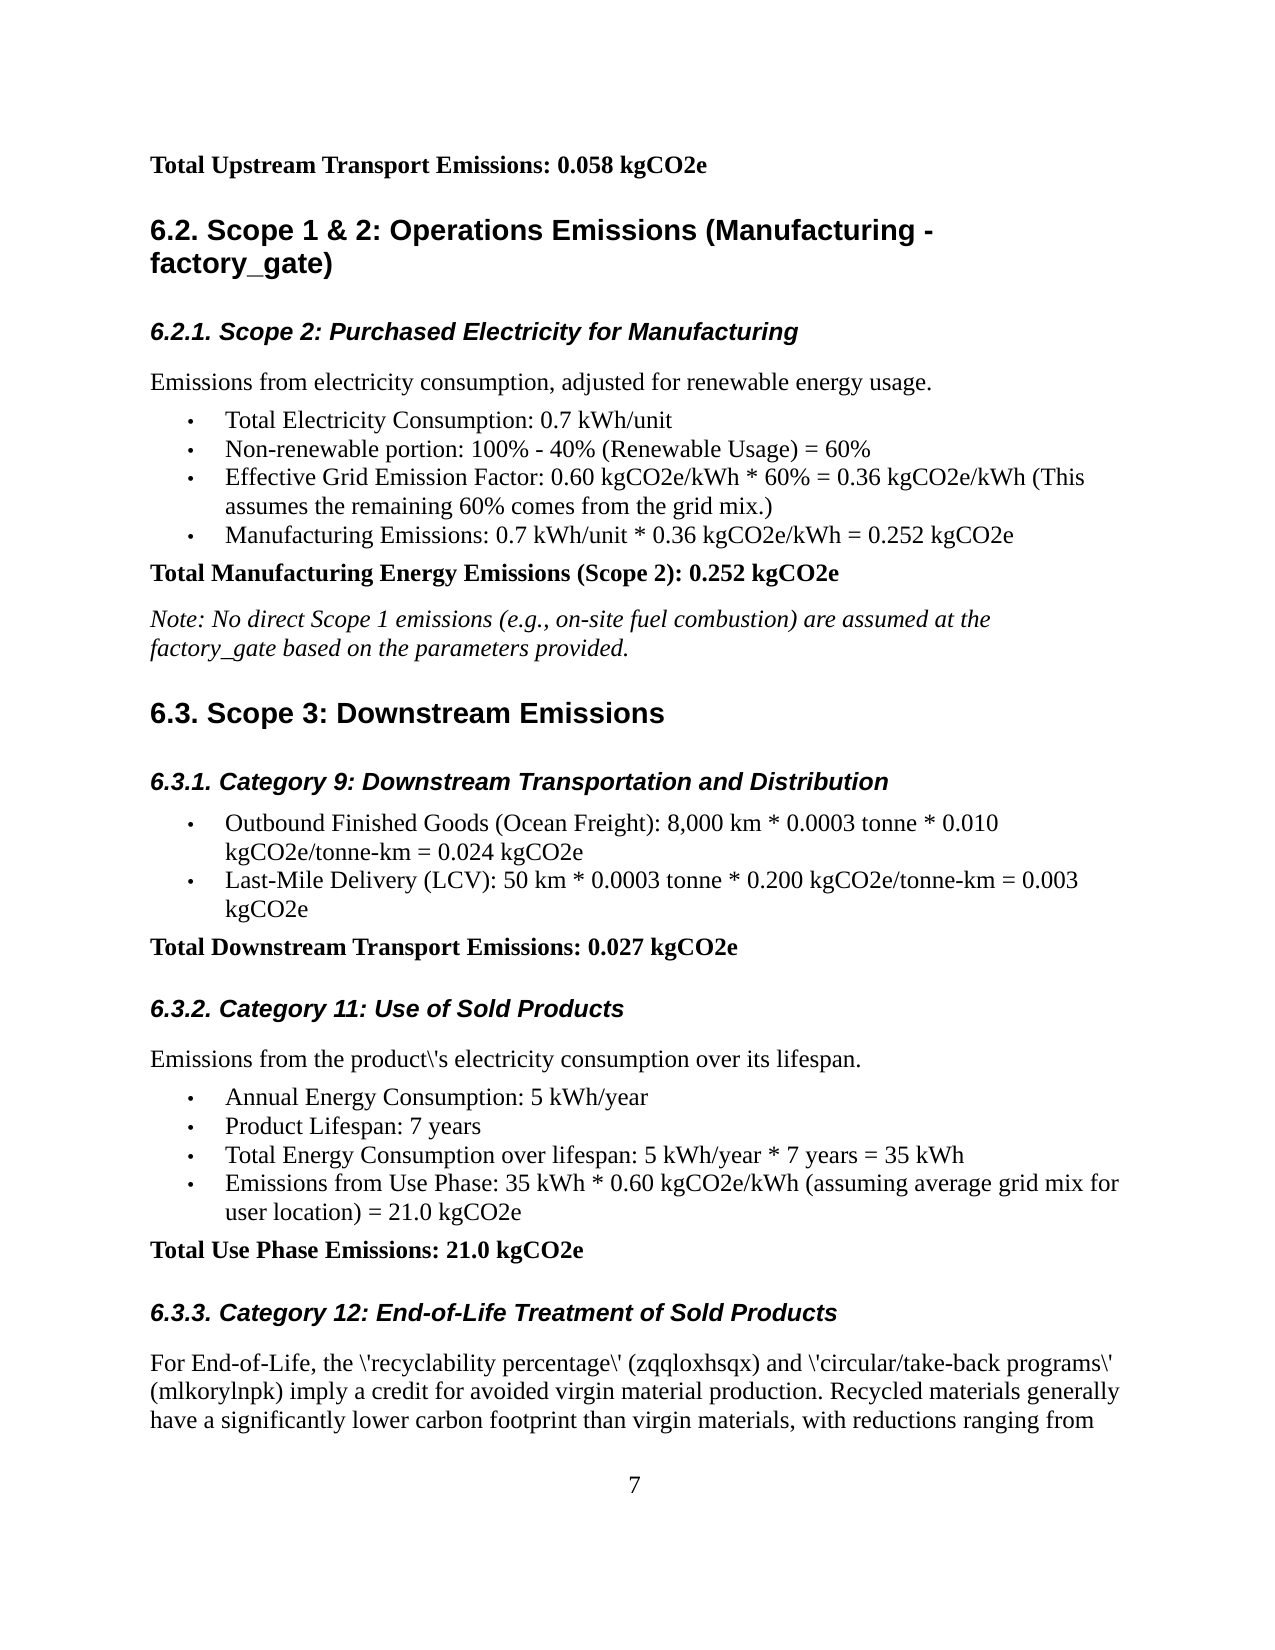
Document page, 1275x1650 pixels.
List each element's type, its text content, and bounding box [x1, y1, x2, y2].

text Total Upstream Transport Emissions: 0.058 kgCO2e [150, 150, 1125, 179]
list Total Electricity Consumption: 0.7 kWh/unit [187, 405, 1125, 434]
list Non-renewable portion: 100% - 40% (Renewable Usage) = 60% [187, 434, 1125, 462]
text For End-of-Life, the \'recyclability percentage\' (zqqloxhsqx) and \'circular/take-back programs\' (mlkorylnpk) imply a credit for avoided virgin material production. Recycled materials generally have a significantly lower carbon footprint than virgin materials, with reductions ranging from [150, 1348, 1125, 1434]
text Emissions from electricity consumption, adjusted for renewable energy usage. [150, 367, 1125, 396]
subtitle 6.3.1. Category 9: Downstream Transportation and Distribution [150, 767, 1125, 795]
list Total Energy Consumption over lifespan: 5 kWh/year * 7 years = 35 kWh [187, 1140, 1125, 1168]
text Total Use Phase Emissions: 21.0 kgCO2e [150, 1235, 1125, 1264]
subtitle 6.2. Scope 1 & 2: Operations Emissions (Manufacturing - factory_gate) [150, 213, 1125, 280]
list Product Lifespan: 7 years [187, 1111, 1125, 1140]
subtitle 6.3. Scope 3: Downstream Emissions [150, 696, 1125, 729]
subtitle 6.2.1. Scope 2: Purchased Electricity for Manufacturing [150, 317, 1125, 346]
subtitle 6.3.2. Category 11: Use of Sold Products [150, 994, 1125, 1023]
text Total Downstream Transport Emissions: 0.027 kgCO2e [150, 932, 1125, 961]
text Note: No direct Scope 1 emissions (e.g., on-site fuel combustion) are assumed at the factory_gate based on the parameters provided. [150, 604, 1125, 662]
text Total Manufacturing Energy Emissions (Scope 2): 0.252 kgCO2e [150, 558, 1125, 586]
list Outbound Finished Goods (Ocean Freight): 8,000 km * 0.0003 tonne * 0.010 kgCO2e/tonne-km = 0.024 kgCO2e [187, 808, 1125, 865]
list Effective Grid Emission Factor: 0.60 kgCO2e/kWh * 60% = 0.36 kgCO2e/kWh (This assumes the remaining 60% comes from the grid mix.) [187, 462, 1125, 520]
list Emissions from Use Phase: 35 kWh * 0.60 kgCO2e/kWh (assuming average grid mix for user location) = 21.0 kgCO2e [187, 1168, 1125, 1226]
subtitle 6.3.3. Category 12: End-of-Life Treatment of Sold Products [150, 1298, 1125, 1326]
list Annual Energy Consumption: 5 kWh/year [187, 1082, 1125, 1111]
list Last-Mile Delivery (LCV): 50 km * 0.0003 tonne * 0.200 kgCO2e/tonne-km = 0.003 kgCO2e [187, 865, 1125, 923]
list Manufacturing Emissions: 0.7 kWh/unit * 0.36 kgCO2e/kWh = 0.252 kgCO2e [187, 520, 1125, 549]
text Emissions from the product\'s electricity consumption over its lifespan. [150, 1044, 1125, 1073]
